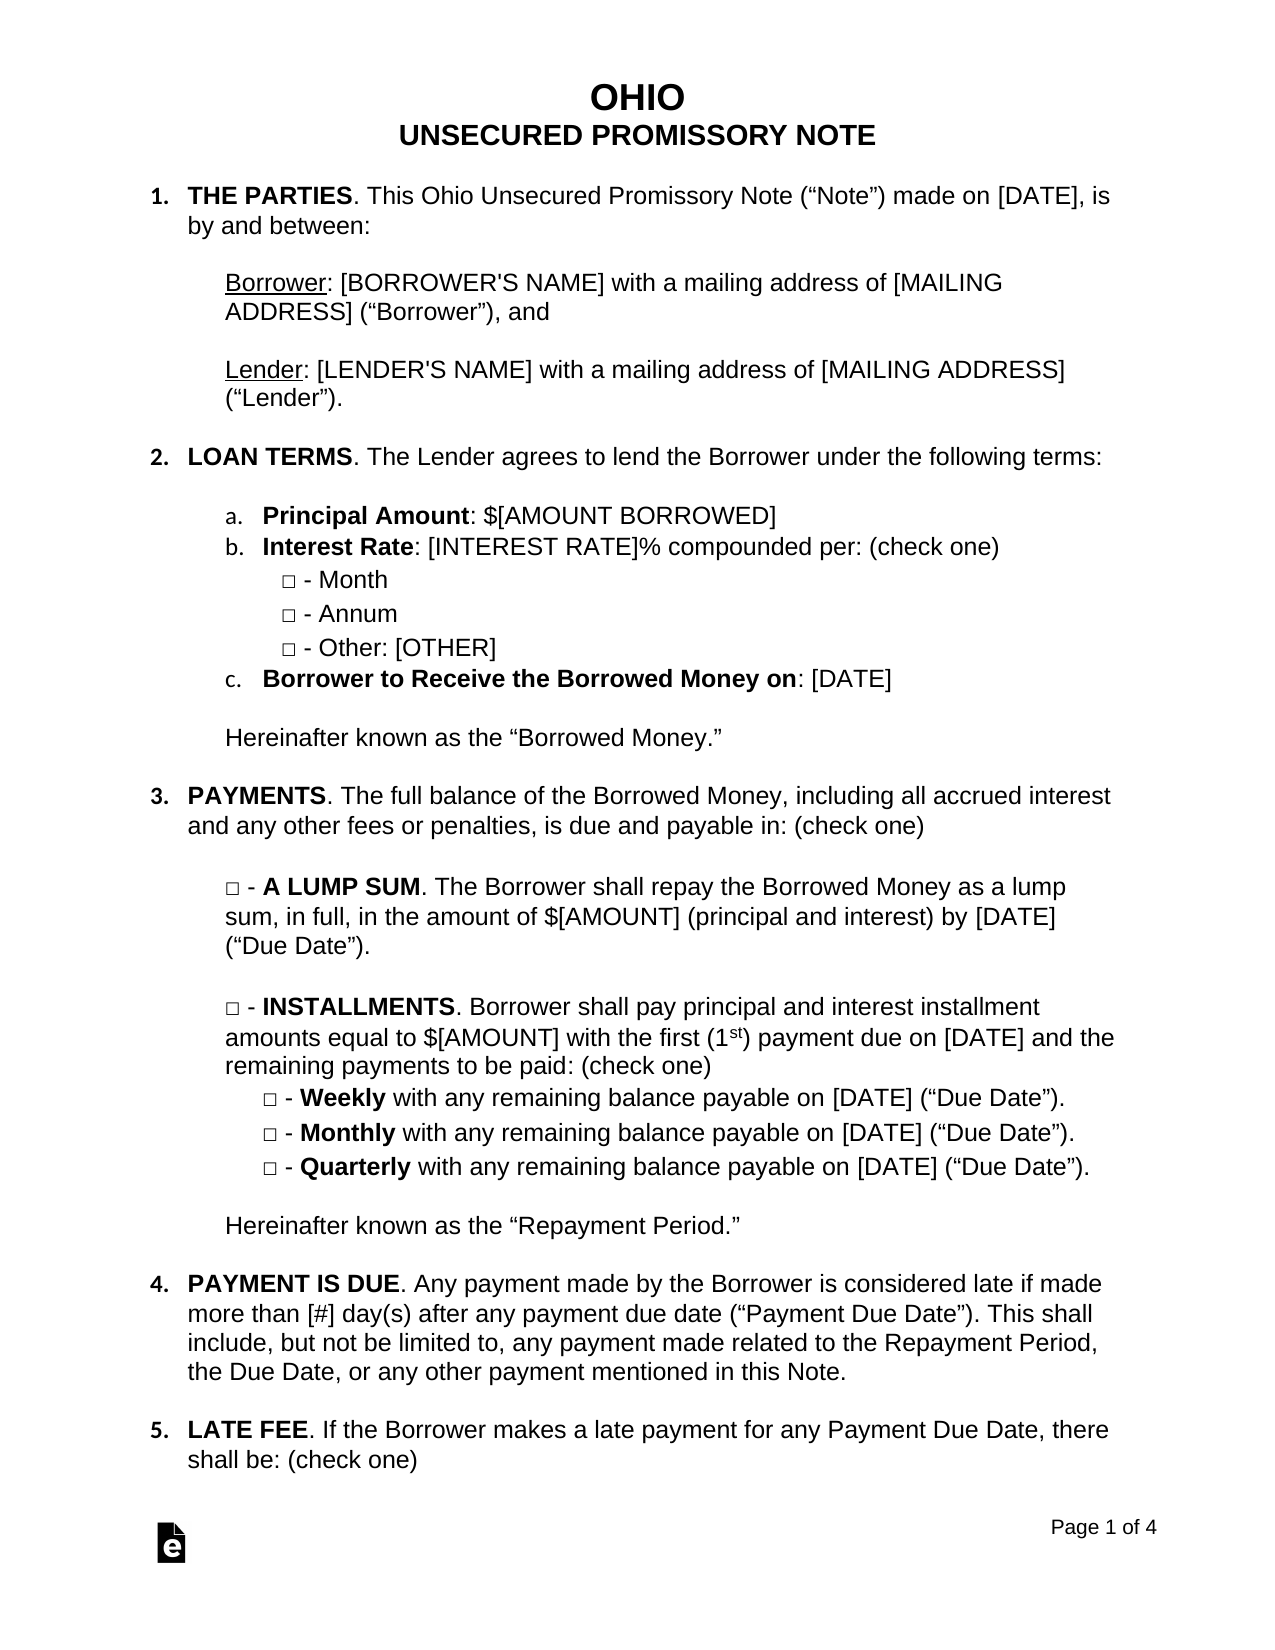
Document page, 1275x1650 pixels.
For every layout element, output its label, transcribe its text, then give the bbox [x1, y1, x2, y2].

text ☐ - A LUMP SUM. The Borrower shall repay the Borrowed Money as a lump sum, in full, in the amount of $[AMOUNT] (principal and interest) by [DATE] (“Due Date”). [225, 868, 1125, 960]
subtitle OHIO [150, 75, 1125, 118]
text Borrower: [BORROWER'S NAME] with a mailing address of [MAILING ADDRESS] (“Borrower”), and [225, 268, 1125, 326]
text Hereinafter known as the “Repayment Period.” [225, 1211, 1125, 1240]
text Lender: [LENDER'S NAME] with a mailing address of [MAILING ADDRESS] (“Lender”). [225, 355, 1125, 412]
list LOAN TERMS. The Lender agrees to lend the Borrower under the following terms: [150, 441, 1125, 471]
text ☐ - Quarterly with any remaining balance payable on [DATE] (“Due Date”). [225, 1148, 1125, 1182]
text ☐ - Monthly with any remaining balance payable on [DATE] (“Due Date”). [225, 1114, 1125, 1148]
list Interest Rate: [INTEREST RATE]% compounded per: (check one) [225, 531, 1125, 561]
text ☐ - Month [281, 561, 1125, 595]
list LATE FEE. If the Borrower makes a late payment for any Payment Due Date, there shall be: (check one) [150, 1414, 1125, 1473]
subtitle UNSECURED PROMISSORY NOTE [150, 118, 1125, 152]
list Borrower to Receive the Borrowed Money on: [DATE] [225, 663, 1125, 694]
list PAYMENTS. The full balance of the Borrowed Money, including all accrued interest and any other fees or penalties, is due and payable in: (check one) [150, 780, 1125, 839]
text ☐ - INSTALLMENTS. Borrower shall pay principal and interest installment amounts equal to $[AMOUNT] with the first (1st) payment due on [DATE] and the remaining payments to be paid: (check one) [225, 988, 1125, 1080]
text ☐ - Annum [281, 595, 1125, 629]
list PAYMENT IS DUE. Any payment made by the Borrower is considered late if made more than [#] day(s) after any payment due date (“Payment Due Date”). This shall include, but not be limited to, any payment made related to the Repayment Period, the Due Date, or any other payment mentioned in this Note. [150, 1268, 1125, 1385]
text Hereinafter known as the “Borrowed Money.” [225, 723, 1125, 751]
text ☐ - Weekly with any remaining balance payable on [DATE] (“Due Date”). [225, 1080, 1125, 1114]
list THE PARTIES. This Ohio Unsecured Promissory Note (“Note”) made on [DATE], is by and between: [150, 180, 1125, 240]
list Principal Amount: $[AMOUNT BORROWED] [225, 500, 1125, 531]
text ☐ - Other: [OTHER] [281, 629, 1125, 663]
